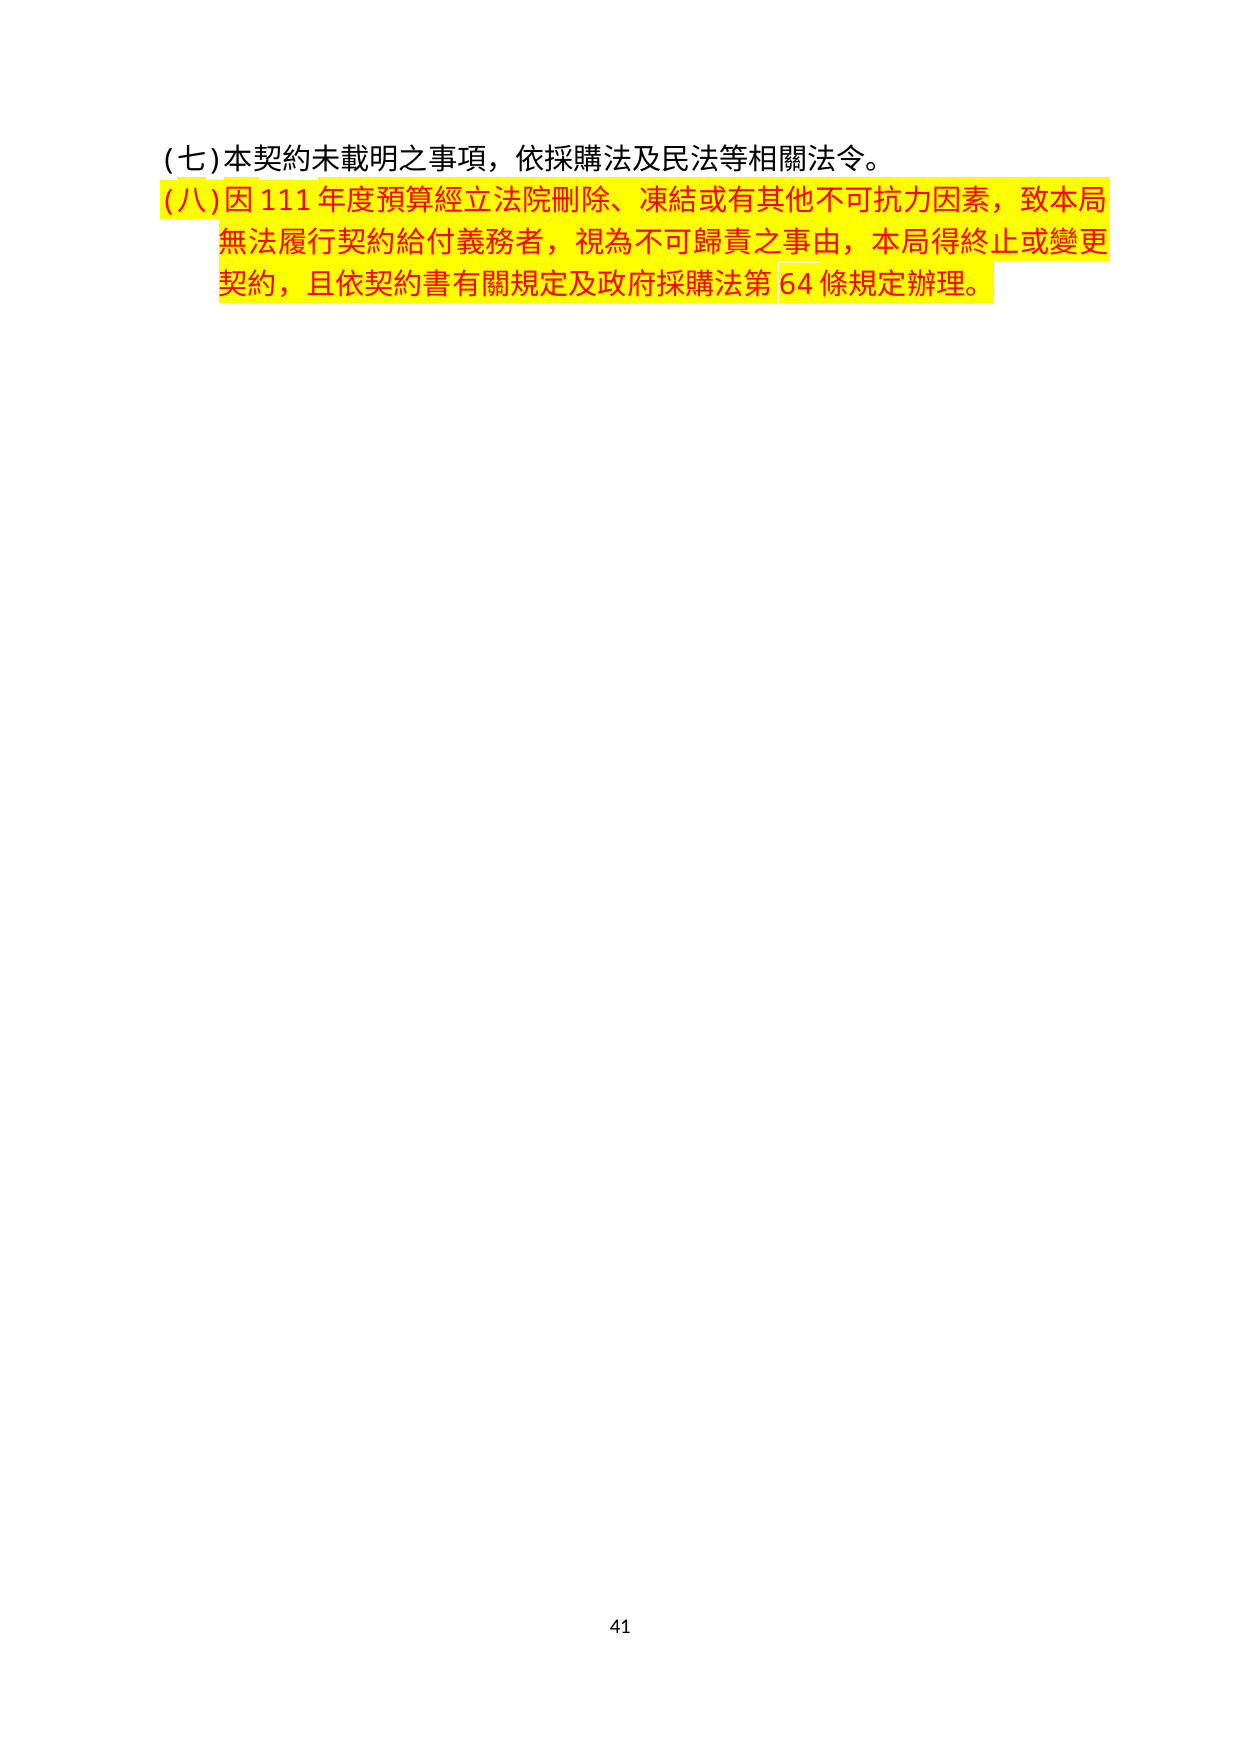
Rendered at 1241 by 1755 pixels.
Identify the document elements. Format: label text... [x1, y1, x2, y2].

text (八)因111年度預算經立法院刪除、凍結或有其他不可抗力因素，致本局無法履行契約給付義務者，視為不可歸責之事由，本局得終止或變更契約，且依契約書有關規定及政府採購法第64條規定辦理。 [159, 177, 1110, 302]
text (七)本契約未載明之事項，依採購法及民法等相關法令。 [159, 136, 1110, 177]
